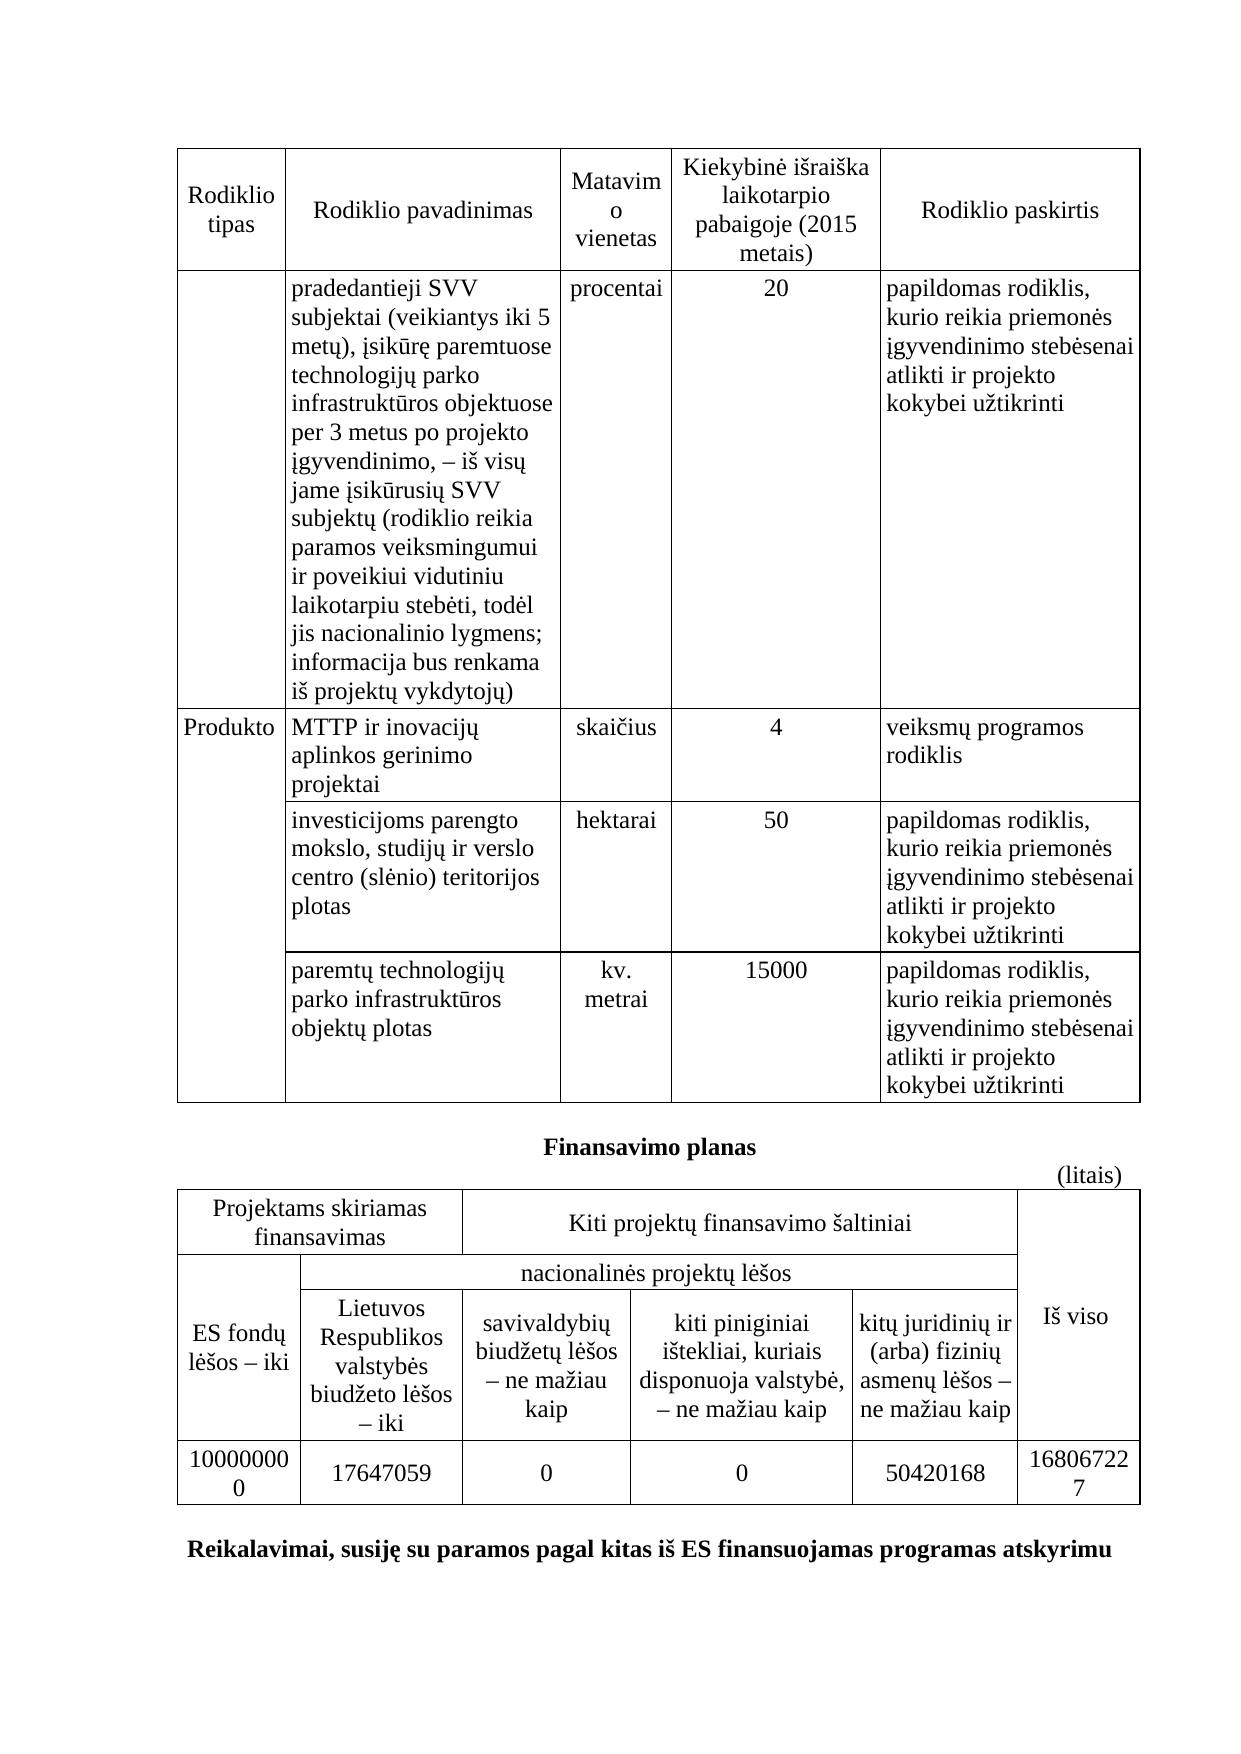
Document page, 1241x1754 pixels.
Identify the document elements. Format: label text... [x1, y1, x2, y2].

table_cell hektarai [561, 802, 671, 951]
table_cell 168067227 [1018, 1441, 1139, 1504]
table_header Kiekybinė išraiška laikotarpio pabaigoje (2015 metais) [672, 149, 880, 269]
table_cell kv. metrai [561, 953, 671, 1102]
table_cell 4 [672, 709, 880, 801]
table_cell savivaldybių biudžetų lėšos – ne mažiau kaip [463, 1290, 630, 1440]
table_cell Produkto [178, 709, 285, 1102]
table_header Rodiklio pavadinimas [286, 149, 560, 269]
table_cell papildomas rodiklis, kurio reikia priemonės įgyvendinimo stebėsenai atlikti ir projekto kokybei užtikrinti [881, 953, 1139, 1102]
table_cell ES fondų lėšos – iki [178, 1255, 300, 1440]
table_cell 100000000 [178, 1441, 300, 1504]
table_header Kiti projektų finansavimo šaltiniai [463, 1190, 1017, 1254]
table_header Matavimo vienetas [561, 149, 671, 269]
table_cell 0 [631, 1441, 852, 1504]
table_cell kitų juridinių ir (arba) fizinių asmenų lėšos – ne mažiau kaip [853, 1290, 1017, 1440]
table_cell nacionalinės projektų lėšos [301, 1255, 1017, 1289]
table_header Iš viso [1018, 1190, 1139, 1440]
table_cell 17647059 [301, 1441, 462, 1504]
text Reikalavimai, susiję su paramos pagal kitas iš ES finansuojamas programas atskyrimu [177, 1534, 1122, 1563]
table_cell Lietuvos Respublikos valstybės biudžeto lėšos – iki [301, 1290, 462, 1440]
table_cell skaičius [561, 709, 671, 801]
table_cell papildomas rodiklis, kurio reikia priemonės įgyvendinimo stebėsenai atlikti ir projekto kokybei užtikrinti [881, 802, 1139, 951]
table_cell 50420168 [853, 1441, 1017, 1504]
table_cell 15000 [672, 953, 880, 1102]
table_header Rodiklio tipas [178, 149, 285, 269]
table_cell 50 [672, 802, 880, 951]
table_cell investicijoms parengto mokslo, studijų ir verslo centro (slėnio) teritorijos plotas [286, 802, 560, 951]
text Finansavimo planas [177, 1132, 1122, 1161]
table_header Rodiklio paskirtis [881, 149, 1139, 269]
table_cell procentai [561, 271, 671, 708]
table_header Projektams skiriamas finansavimas [178, 1190, 462, 1254]
text (litais) [177, 1161, 1122, 1189]
table_cell 20 [672, 271, 880, 708]
table_cell paremtų technologijų parko infrastruktūros objektų plotas [286, 953, 560, 1102]
table_cell kiti piniginiai ištekliai, kuriais disponuoja valstybė, – ne mažiau kaip [631, 1290, 852, 1440]
table_cell papildomas rodiklis, kurio reikia priemonės įgyvendinimo stebėsenai atlikti ir projekto kokybei užtikrinti [881, 271, 1139, 708]
table_cell veiksmų programos rodiklis [881, 709, 1139, 801]
table_cell [178, 271, 285, 708]
table_cell pradedantieji SVV subjektai (veikiantys iki 5 metų), įsikūrę paremtuose technologijų parko infrastruktūros objektuose per 3 metus po projekto įgyvendinimo, – iš visų jame įsikūrusių SVV subjektų (rodiklio reikia paramos veiksmingumui ir poveikiui vidutiniu laikotarpiu stebėti, todėl jis nacionalinio lygmens; informacija bus renkama iš projektų vykdytojų) [286, 271, 560, 708]
table_cell MTTP ir inovacijų aplinkos gerinimo projektai [286, 709, 560, 801]
table_cell 0 [463, 1441, 630, 1504]
